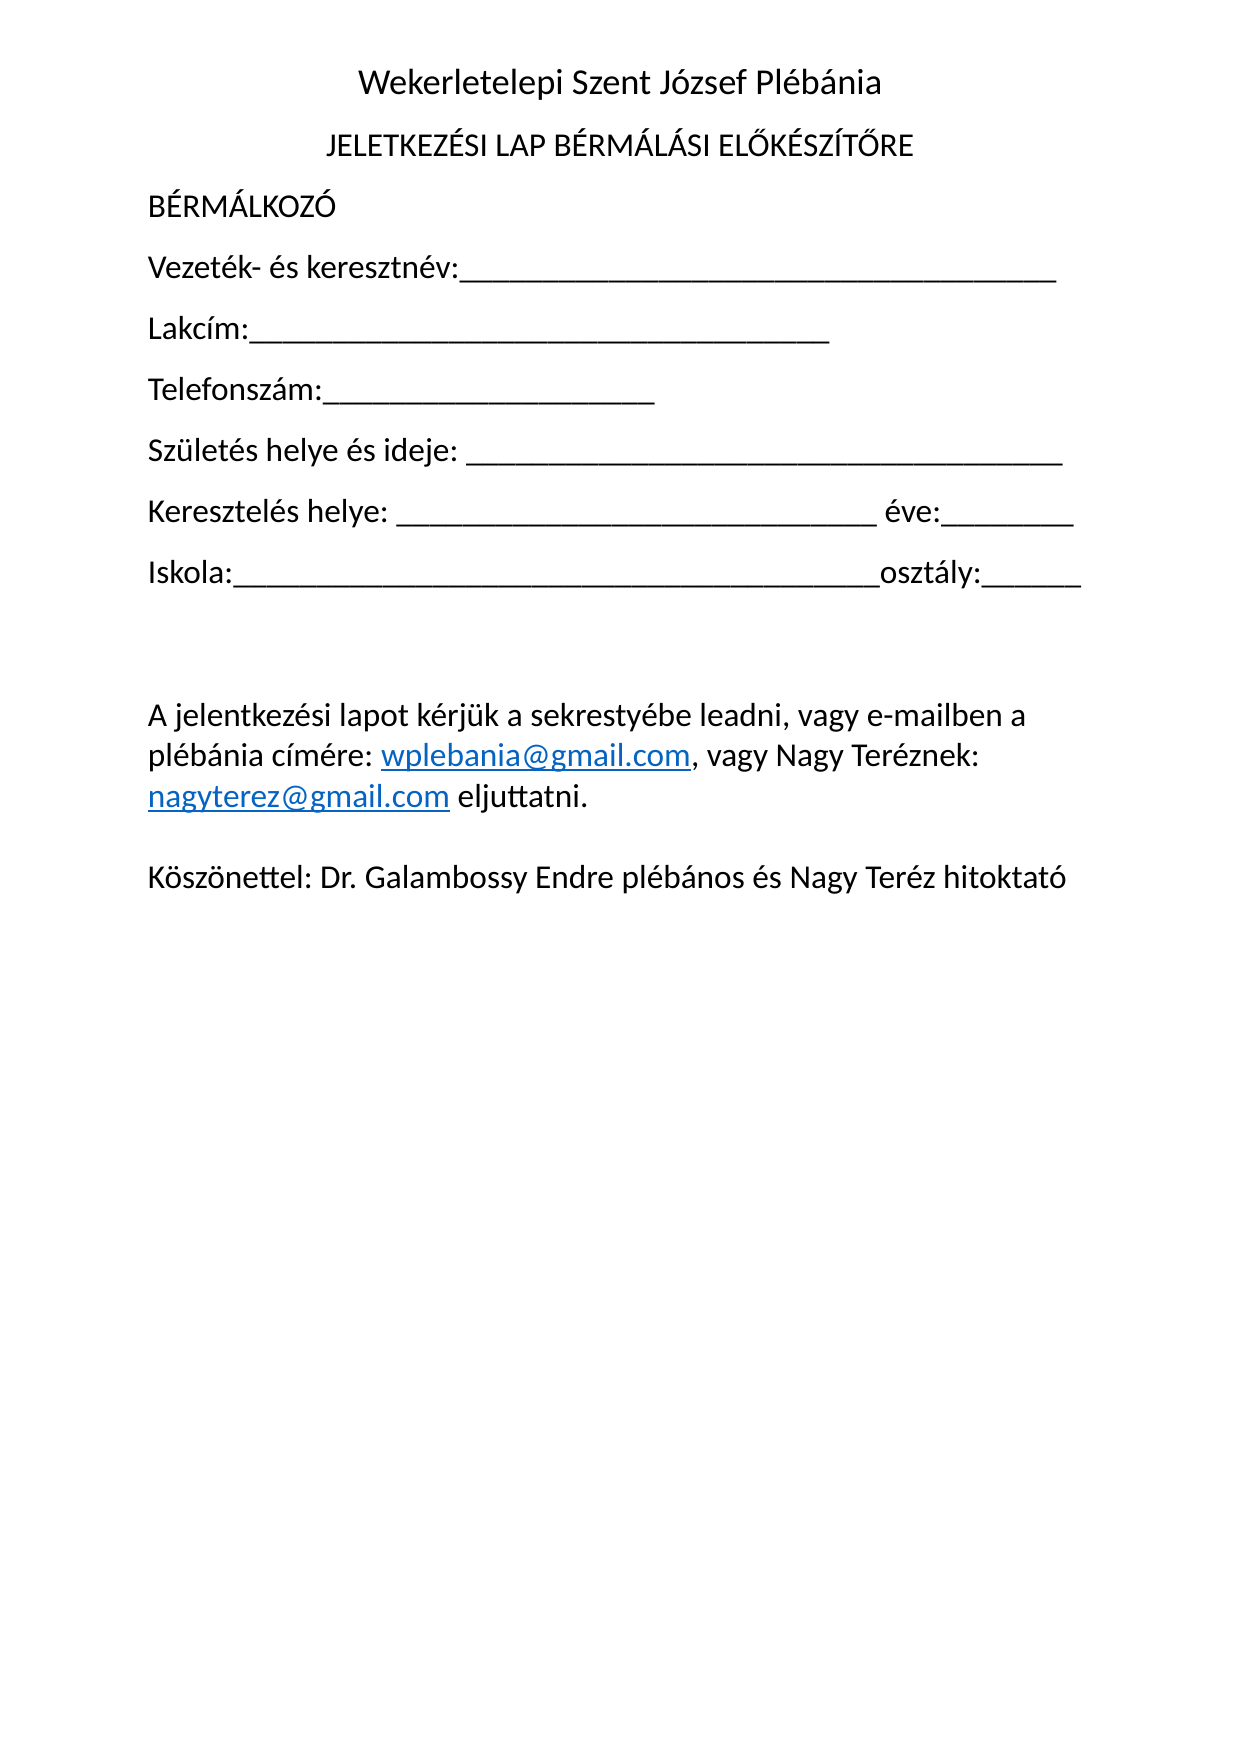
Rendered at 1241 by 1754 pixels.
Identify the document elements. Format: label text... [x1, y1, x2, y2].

text Telefonszám:____________________ Születés helye és ideje: ____________________________________ Keresztelés helye: _____________________________ éve:________ Iskola:_______________________________________osztály:______ [148, 368, 1093, 592]
text Köszönettel: Dr. Galambossy Endre plébános és Nagy Teréz hitoktató [148, 857, 1093, 897]
text A jelentkezési lapot kérjük a sekrestyébe leadni, vagy e-mailben a plébánia címére: wplebania@gmail.com, vagy Nagy Teréznek: nagyterez@gmail.com eljuttatni. [148, 694, 1093, 816]
text BÉRMÁLKOZÓ Vezeték- és keresztnév:____________________________________ Lakcím:___________________________________ [148, 185, 1093, 348]
text Wekerletelepi Szent József Plébánia JELETKEZÉSI LAP BÉRMÁLÁSI ELŐKÉSZÍTŐRE [148, 59, 1093, 164]
